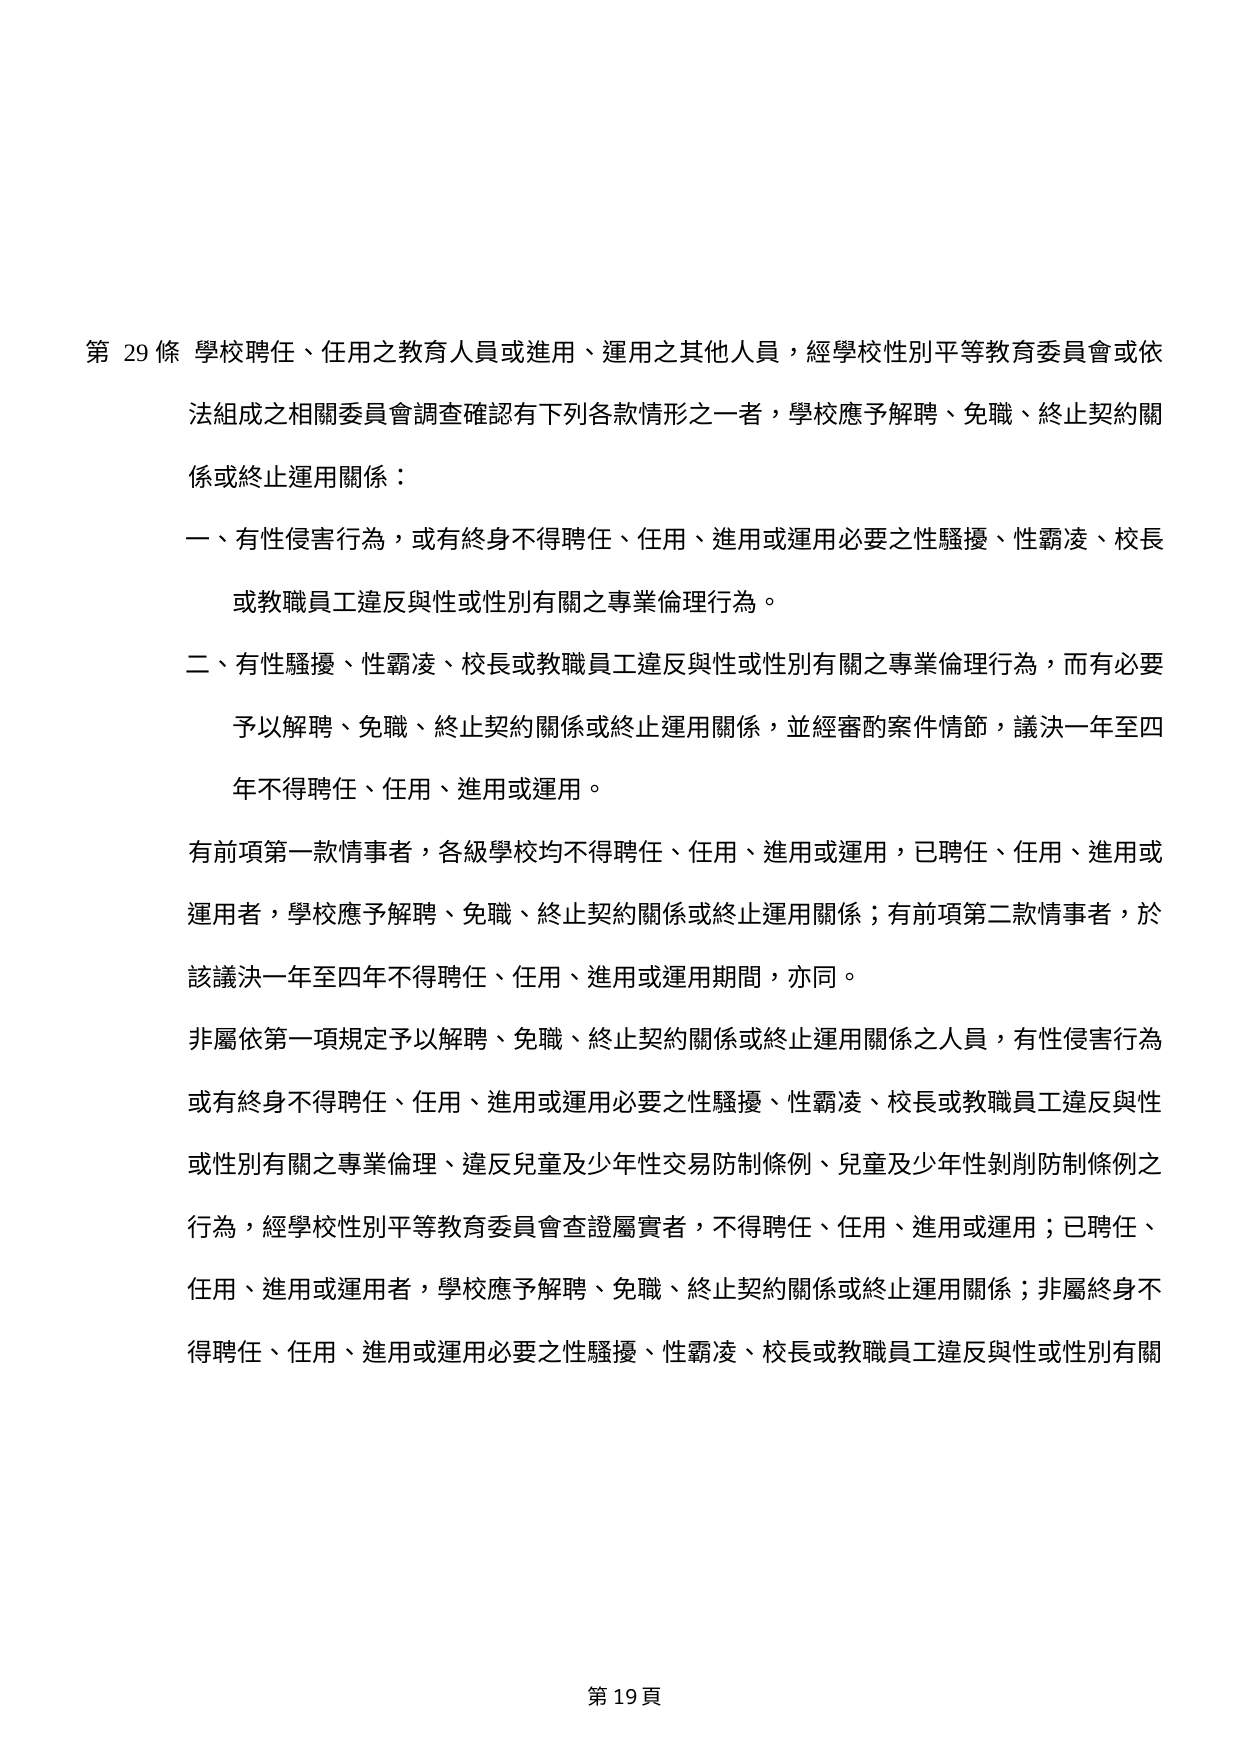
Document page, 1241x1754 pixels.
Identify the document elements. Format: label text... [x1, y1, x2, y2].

text 一、有性侵害行為，或有終身不得聘任、任用、進用或運用必要之性騷擾、性霸凌、校長或教職員工違反與性或性別有關之專業倫理行為。 [185, 496, 1165, 621]
text 第 29 條 學校聘任、任用之教育人員或進用、運用之其他人員，經學校性別平等教育委員會或依法組成之相關委員會調查確認有下列各款情形之一者，學校應予解聘、免職、終止契約關係或終止運用關係： [85, 309, 1165, 496]
text 二、有性騷擾、性霸凌、校長或教職員工違反與性或性別有關之專業倫理行為，而有必要予以解聘、免職、終止契約關係或終止運用關係，並經審酌案件情節，議決一年至四年不得聘任、任用、進用或運用。 [185, 621, 1165, 809]
text 有前項第一款情事者，各級學校均不得聘任、任用、進用或運用，已聘任、任用、進用或運用者，學校應予解聘、免職、終止契約關係或終止運用關係；有前項第二款情事者，於該議決一年至四年不得聘任、任用、進用或運用期間，亦同。 [188, 809, 1165, 996]
text 非屬依第一項規定予以解聘、免職、終止契約關係或終止運用關係之人員，有性侵害行為或有終身不得聘任、任用、進用或運用必要之性騷擾、性霸凌、校長或教職員工違反與性或性別有關之專業倫理、違反兒童及少年性交易防制條例、兒童及少年性剝削防制條例之行為，經學校性別平等教育委員會查證屬實者，不得聘任、任用、進用或運用；已聘任、任用、進用或運用者，學校應予解聘、免職、終止契約關係或終止運用關係；非屬終身不得聘任、任用、進用或運用必要之性騷擾、性霸凌、校長或教職員工違反與性或性別有關 [188, 996, 1165, 1371]
